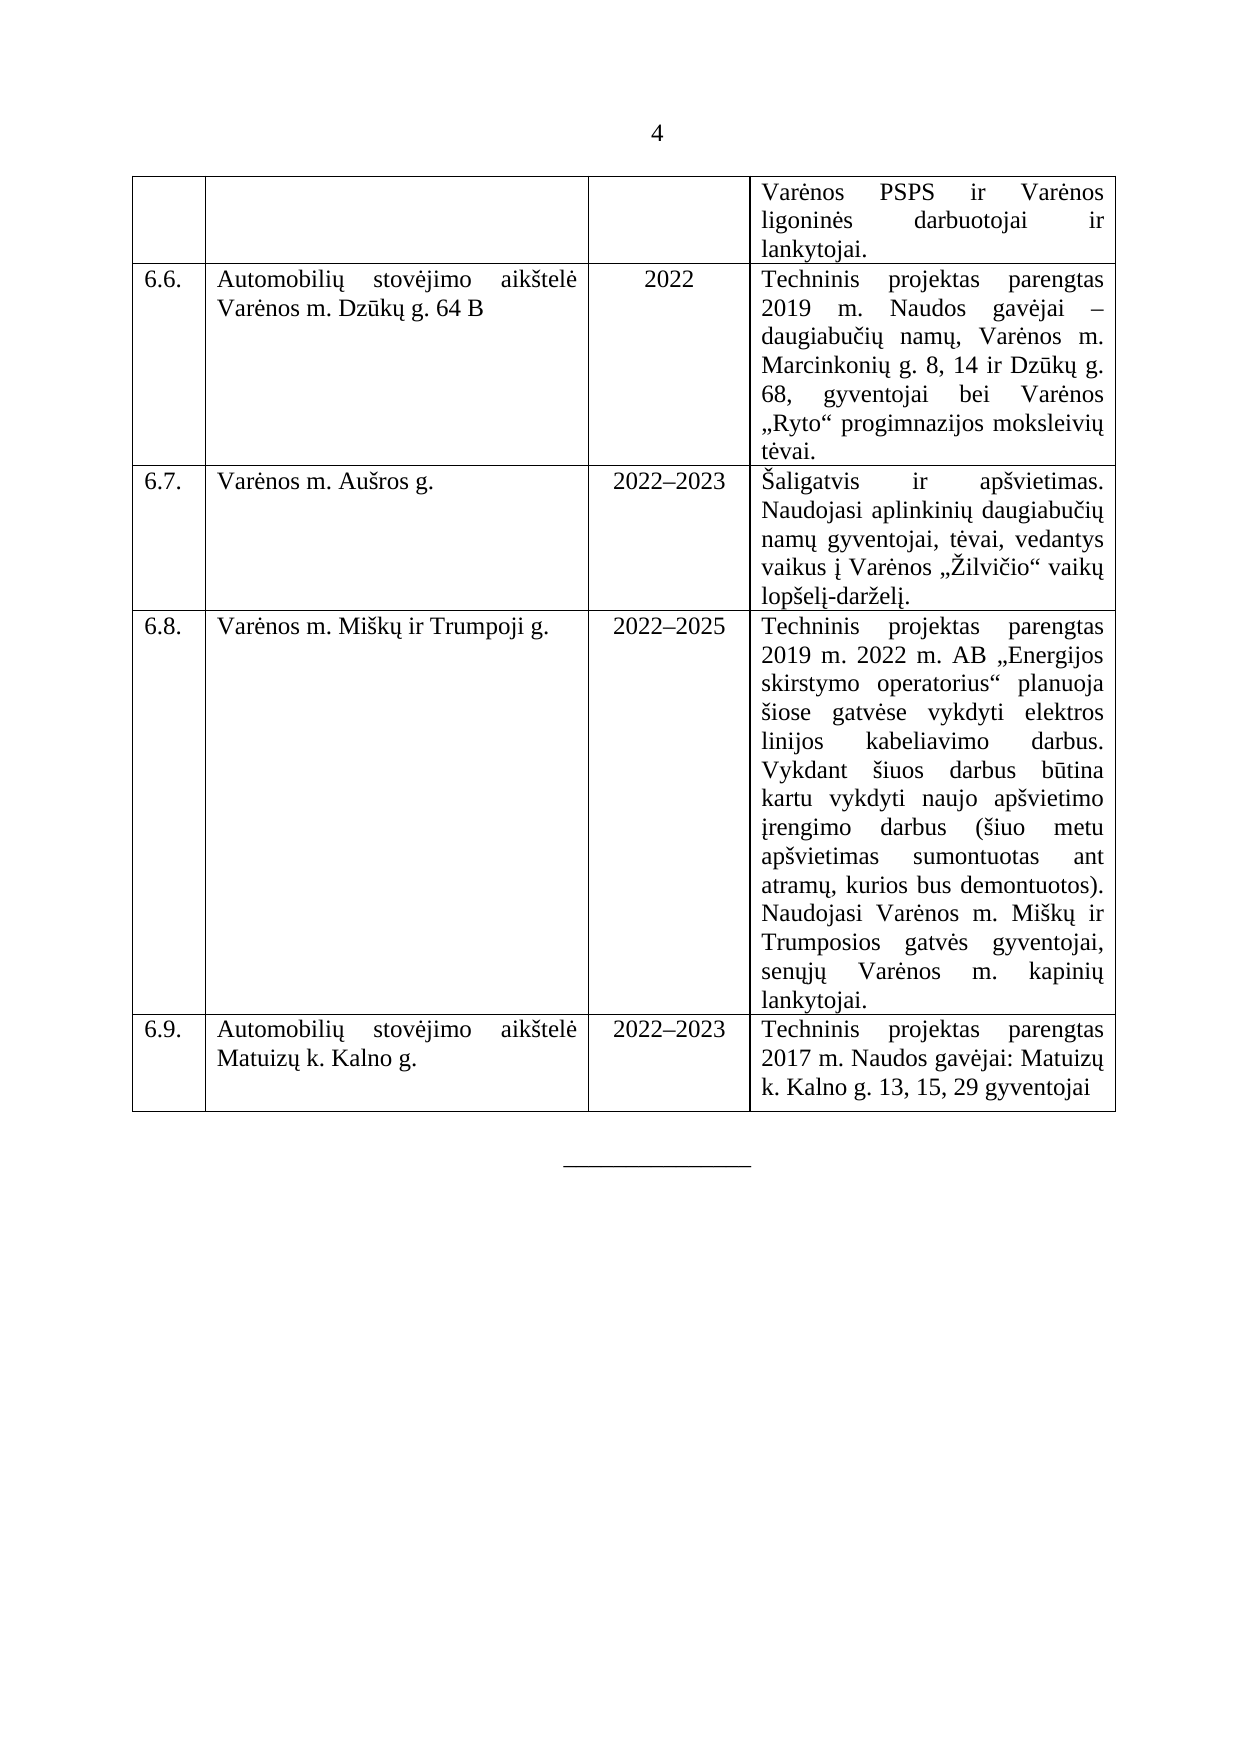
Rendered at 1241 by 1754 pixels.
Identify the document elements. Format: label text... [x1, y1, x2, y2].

table_cell 6.7. [133, 466, 205, 610]
table_cell [133, 177, 205, 263]
table_cell Automobilių stovėjimo aikštelė Varėnos m. Dzūkų g. 64 B [206, 264, 588, 465]
table_cell Varėnos PSPS ir Varėnos ligoninės darbuotojai ir lankytojai. [751, 177, 1115, 263]
table_cell 6.6. [133, 264, 205, 465]
table_cell 2022–2023 [589, 466, 749, 610]
table_cell Šaligatvis ir apšvietimas. Naudojasi aplinkinių daugiabučių namų gyventojai, tėvai, vedantys vaikus į Varėnos „Žilvičio“ vaikų lopšelį-darželį. [751, 466, 1115, 610]
table_cell Techninis projektas parengtas 2019 m. 2022 m. AB „Energijos skirstymo operatorius“ planuoja šiose gatvėse vykdyti elektros linijos kabeliavimo darbus. Vykdant šiuos darbus būtina kartu vykdyti naujo apšvietimo įrengimo darbus (šiuo metu apšvietimas sumontuotas ant atramų, kurios bus demontuotos). Naudojasi Varėnos m. Miškų ir Trumposios gatvės gyventojai, senųjų Varėnos m. kapinių lankytojai. [751, 611, 1115, 1013]
table_cell 6.8. [133, 611, 205, 1013]
table_cell Automobilių stovėjimo aikštelė Matuizų k. Kalno g. [206, 1015, 588, 1111]
table_cell [589, 177, 749, 263]
table_cell Varėnos m. Miškų ir Trumpoji g. [206, 611, 588, 1013]
table_cell 2022–2025 [589, 611, 749, 1013]
table_cell 2022 [589, 264, 749, 465]
table_cell 6.9. [133, 1015, 205, 1111]
text _______________ [133, 1141, 1181, 1169]
table_cell [206, 177, 588, 263]
table_cell 2022–2023 [589, 1015, 749, 1111]
table_cell Varėnos m. Aušros g. [206, 466, 588, 610]
table_cell Techninis projektas parengtas 2017 m. Naudos gavėjai: Matuizų k. Kalno g. 13, 15, 29 gyventojai [751, 1015, 1115, 1111]
table_cell Techninis projektas parengtas 2019 m. Naudos gavėjai – daugiabučių namų, Varėnos m. Marcinkonių g. 8, 14 ir Dzūkų g. 68, gyventojai bei Varėnos „Ryto“ progimnazijos moksleivių tėvai. [751, 264, 1115, 465]
